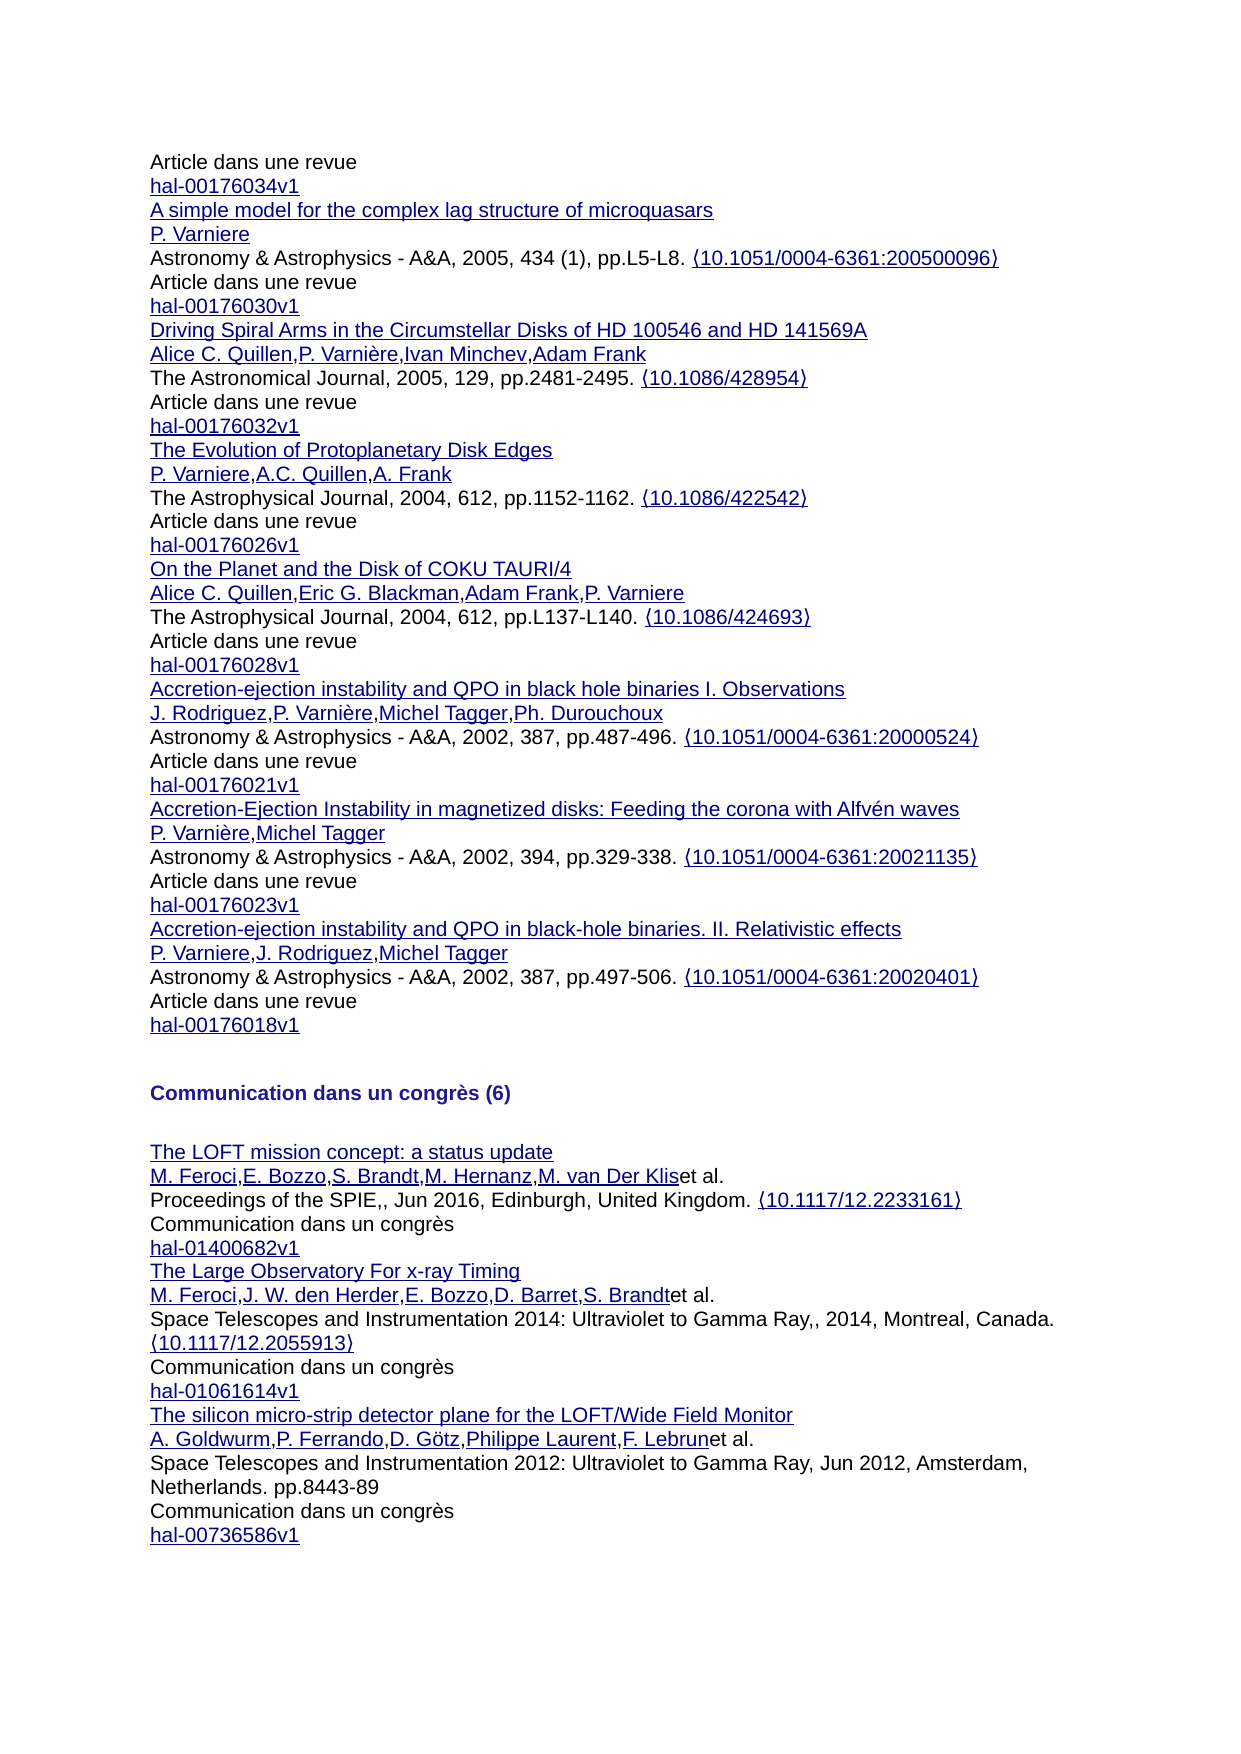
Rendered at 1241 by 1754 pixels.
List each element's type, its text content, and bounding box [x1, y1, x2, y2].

table_cell The Large Observatory For x-ray Timing M. Feroci,J. W. den Herder,E. Bozzo,D. Barret,S. Brandtet al. Space Telescopes and Instrumentation 2014: Ultraviolet to Gamma Ray,, 2014, Montreal, Canada. ⟨10.1117/12.2055913⟩ Communication dans un congrès hal-01061614v1 [150, 1259, 1090, 1403]
table_cell On the Planet and the Disk of COKU TAURI/4 Alice C. Quillen,Eric G. Blackman,Adam Frank,P. Varniere The Astrophysical Journal, 2004, 612, pp.L137-L140. ⟨10.1086/424693⟩ Article dans une revue hal-00176028v1 [150, 557, 1090, 677]
table_cell Driving Spiral Arms in the Circumstellar Disks of HD 100546 and HD 141569A Alice C. Quillen,P. Varnière,Ivan Minchev,Adam Frank The Astronomical Journal, 2005, 129, pp.2481-2495. ⟨10.1086/428954⟩ Article dans une revue hal-00176032v1 [150, 318, 1090, 437]
table_cell Article dans une revue hal-00176034v1 [150, 150, 1090, 198]
table_cell Accretion-ejection instability and QPO in black-hole binaries. II. Relativistic effects P. Varniere,J. Rodriguez,Michel Tagger Astronomy & Astrophysics - A&A, 2002, 387, pp.497-506. ⟨10.1051/0004-6361:20020401⟩ Article dans une revue hal-00176018v1 [150, 917, 1090, 1036]
subtitle Communication dans un congrès (6) [150, 1081, 1090, 1105]
table_cell Accretion-Ejection Instability in magnetized disks: Feeding the corona with Alfvén waves P. Varnière,Michel Tagger Astronomy & Astrophysics - A&A, 2002, 394, pp.329-338. ⟨10.1051/0004-6361:20021135⟩ Article dans une revue hal-00176023v1 [150, 797, 1090, 917]
table_cell Accretion-ejection instability and QPO in black hole binaries I. Observations J. Rodriguez,P. Varnière,Michel Tagger,Ph. Durouchoux Astronomy & Astrophysics - A&A, 2002, 387, pp.487-496. ⟨10.1051/0004-6361:20000524⟩ Article dans une revue hal-00176021v1 [150, 677, 1090, 797]
table_cell The silicon micro-strip detector plane for the LOFT/Wide Field Monitor A. Goldwurm,P. Ferrando,D. Götz,Philippe Laurent,F. Lebrunet al. Space Telescopes and Instrumentation 2012: Ultraviolet to Gamma Ray, Jun 2012, Amsterdam, Netherlands. pp.8443-89 Communication dans un congrès hal-00736586v1 [150, 1403, 1090, 1547]
table_cell A simple model for the complex lag structure of microquasars P. Varniere Astronomy & Astrophysics - A&A, 2005, 434 (1), pp.L5-L8. ⟨10.1051/0004-6361:200500096⟩ Article dans une revue hal-00176030v1 [150, 198, 1090, 318]
table_header The LOFT mission concept: a status update M. Feroci,E. Bozzo,S. Brandt,M. Hernanz,M. van Der Kliset al. Proceedings of the SPIE,, Jun 2016, Edinburgh, United Kingdom. ⟨10.1117/12.2233161⟩ Communication dans un congrès hal-01400682v1 [150, 1140, 1090, 1259]
table_cell The Evolution of Protoplanetary Disk Edges P. Varniere,A.C. Quillen,A. Frank The Astrophysical Journal, 2004, 612, pp.1152-1162. ⟨10.1086/422542⟩ Article dans une revue hal-00176026v1 [150, 438, 1090, 557]
